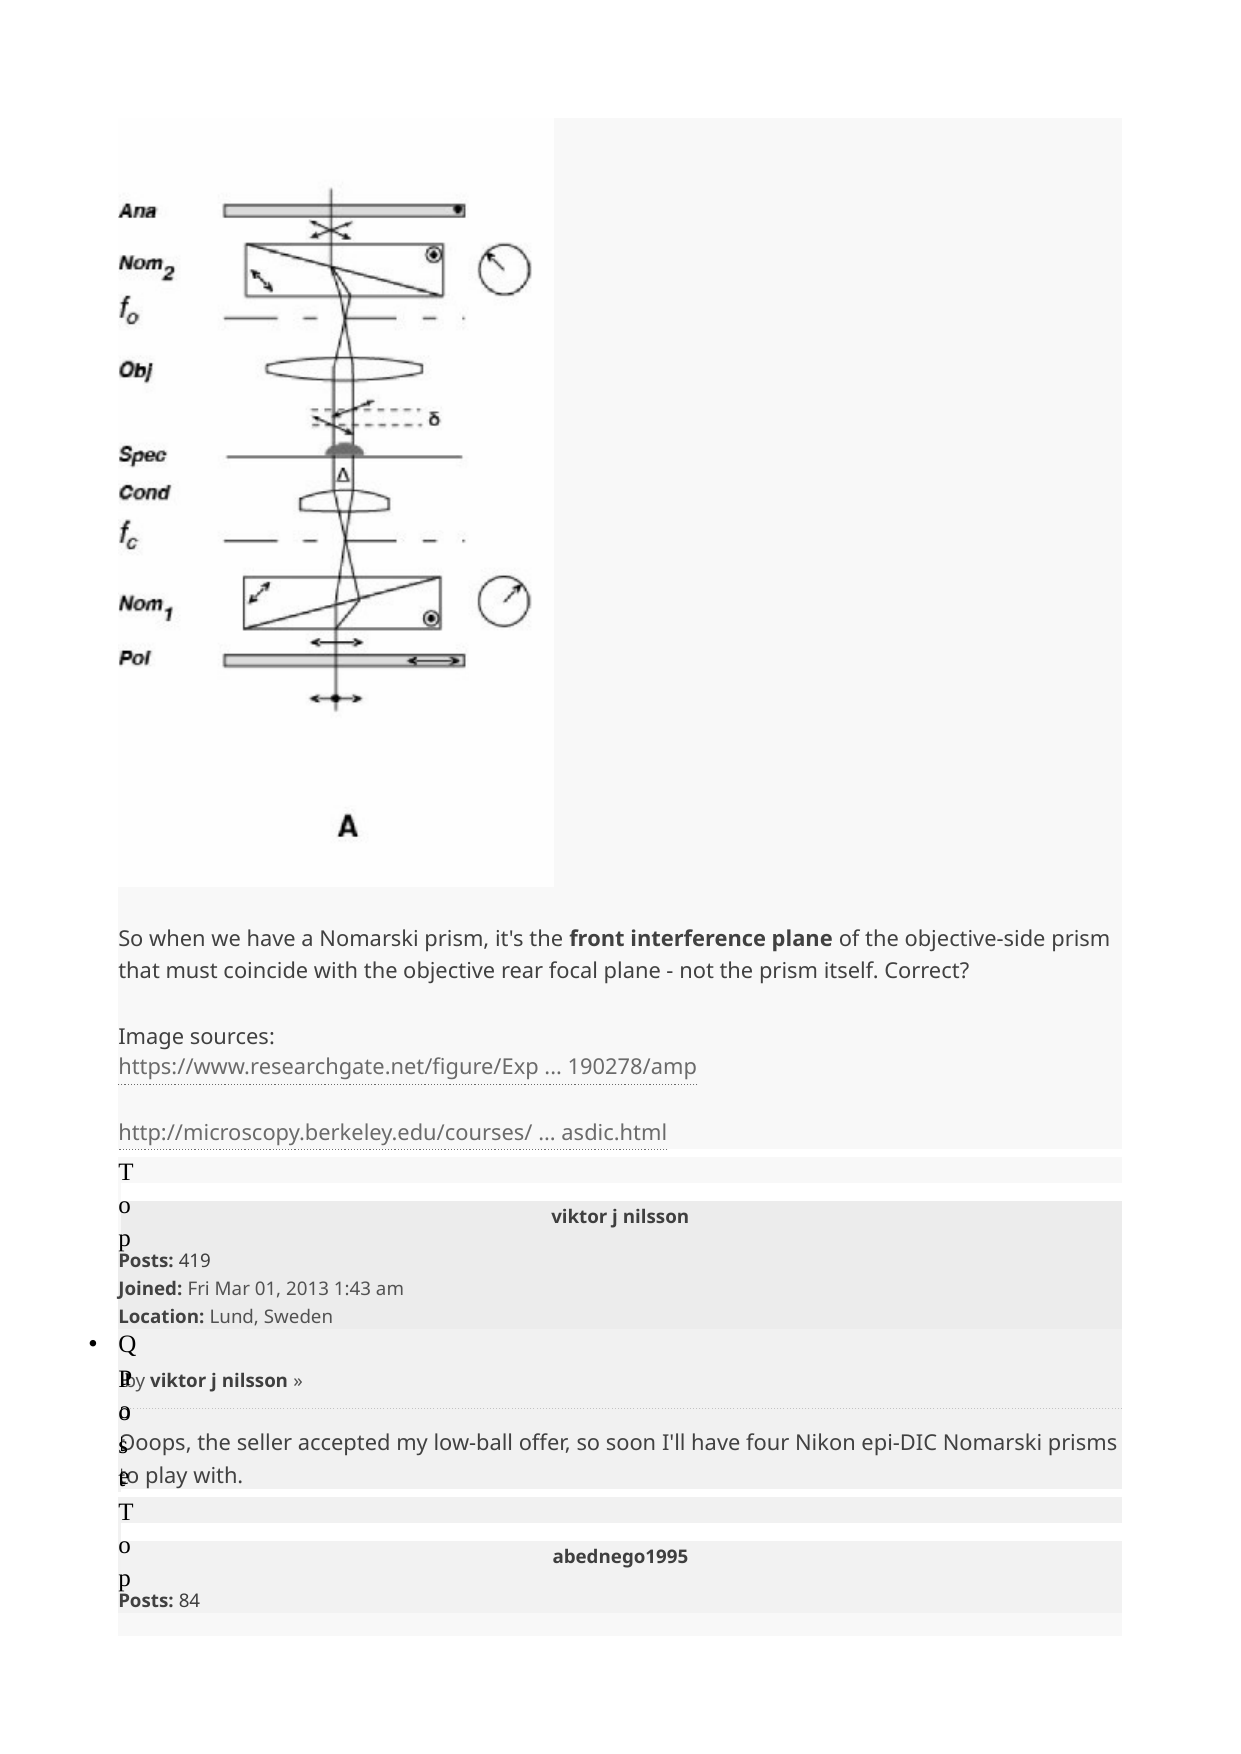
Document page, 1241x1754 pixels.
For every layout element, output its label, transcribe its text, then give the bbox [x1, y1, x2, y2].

text Ooops, the seller accepted my low-ball offer, so soon I'll have four Nikon epi-DIC Nomarski prisms to play with. [121, 1424, 1122, 1489]
subtitle abednego1995 [121, 1541, 1122, 1569]
picture [118, 118, 554, 887]
list Location: Lund, Sweden [118, 1301, 1122, 1329]
subtitle viktor j nilsson [121, 1201, 1122, 1229]
list Joined: Fri Mar 01, 2013 1:43 am [118, 1273, 1122, 1301]
text So when we have a Nomarski prism, it's the front interference plane of the objective-side prism that must coincide with the objective rear focal plane - not the prism itself. Correct? Image sources: https://www.researchgate.net/figure/Exp ... 190278/amp http://microscopy.berkeley.edu/courses/ ... asdic.html [118, 118, 1122, 1149]
list Posts: 84 [118, 1585, 1122, 1613]
text by viktor j nilsson » [121, 1364, 1122, 1408]
list Posts: 419 [118, 1245, 1122, 1273]
